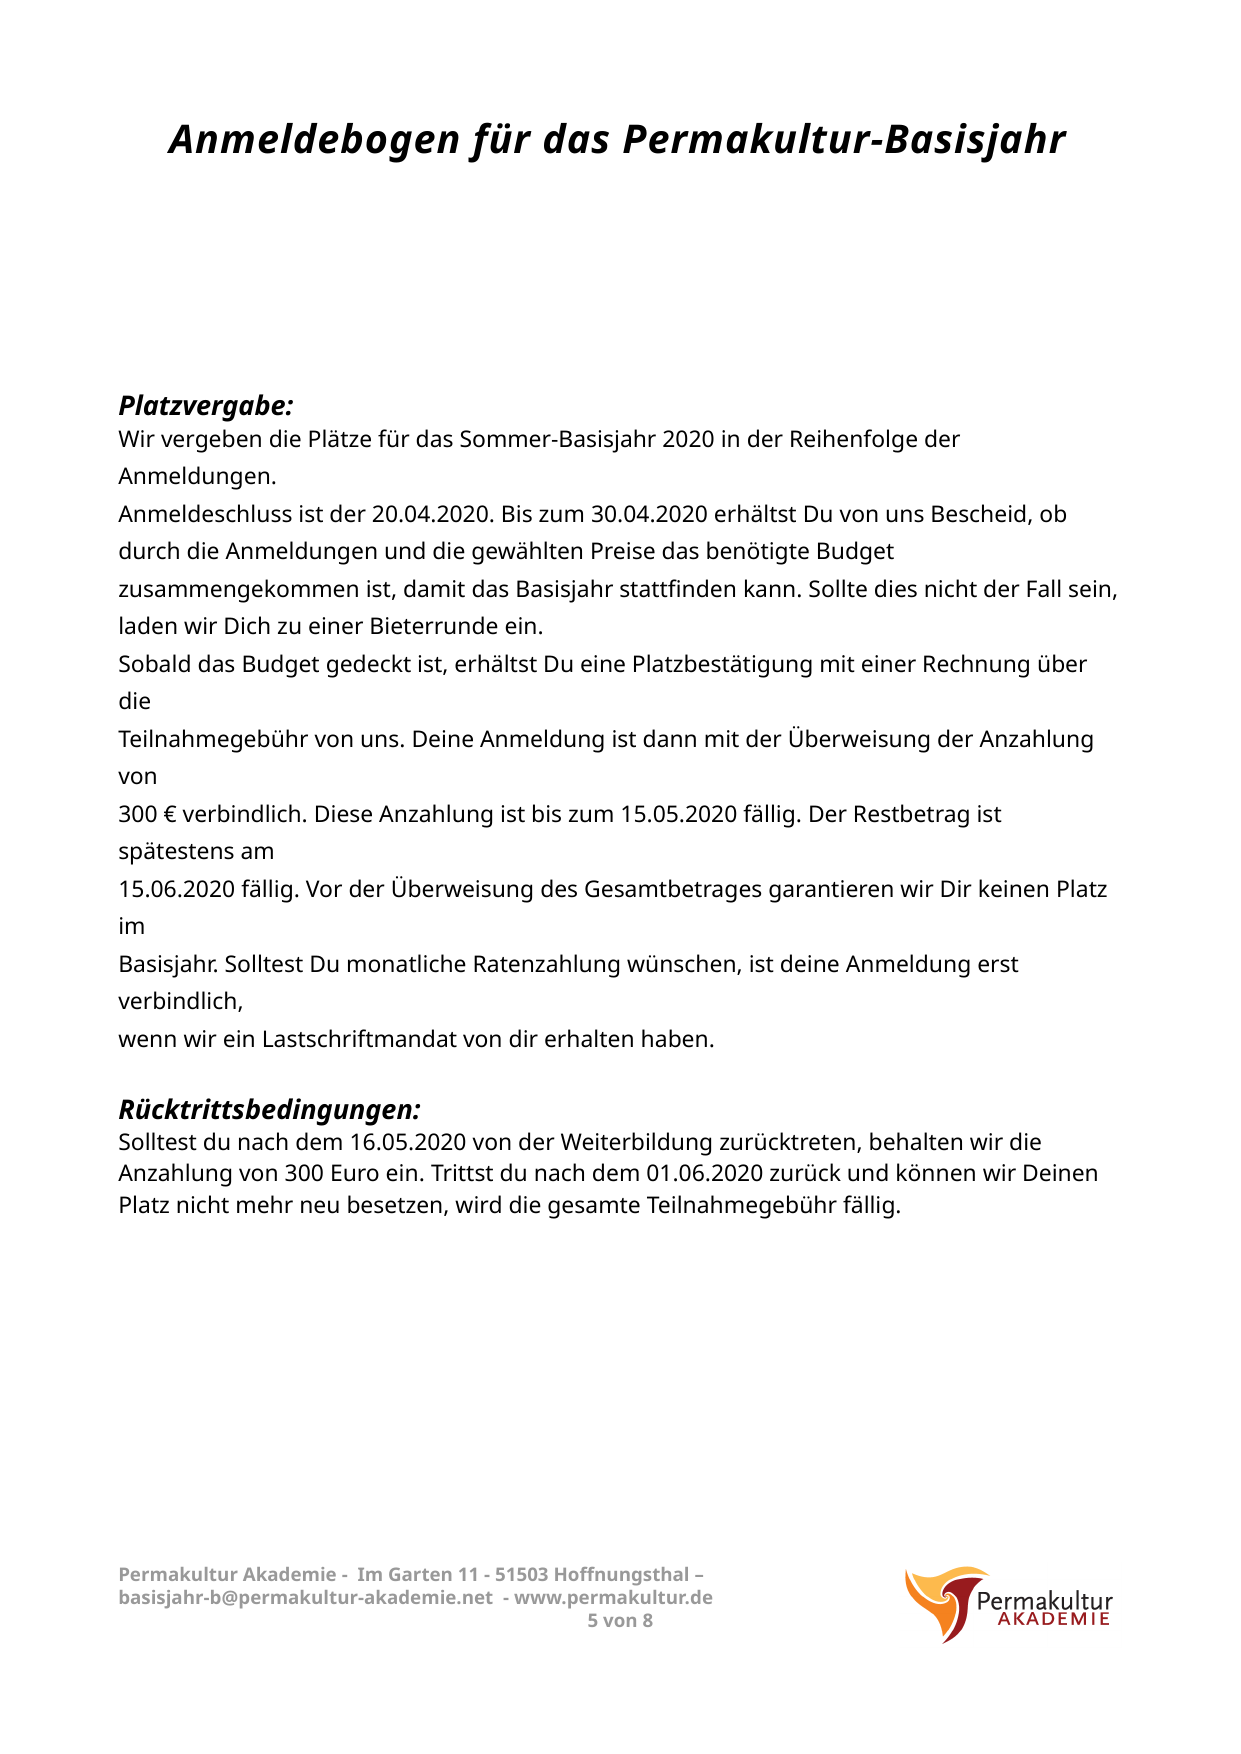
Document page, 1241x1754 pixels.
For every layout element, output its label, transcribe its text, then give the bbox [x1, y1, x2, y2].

text Teilnahmegebühr von uns. Deine Anmeldung ist dann mit der Überweisung der Anzahlung von [118, 722, 1122, 791]
text Anmeldeschluss ist der 20.04.2020. Bis zum 30.04.2020 erhältst Du von uns Bescheid, ob durch die Anmeldungen und die gewählten Preise das benötigte Budget zusammengekommen ist, damit das Basisjahr stattfinden kann. Sollte dies nicht der Fall sein, laden wir Dich zu einer Bieterrunde ein. Sobald das Budget gedeckt ist, erhältst Du eine Platzbestätigung mit einer Rechnung über die [118, 497, 1122, 716]
text Rücktrittsbedingungen: [118, 1093, 1122, 1126]
text wenn wir ein Lastschriftmandat von dir erhalten haben. [118, 1022, 1122, 1054]
text 15.06.2020 fällig. Vor der Überweisung des Gesamtbetrages garantieren wir Dir keinen Platz im [118, 872, 1122, 941]
text 300 € verbindlich. Diese Anzahlung ist bis zum 15.05.2020 fällig. Der Restbetrag ist spätestens am [118, 797, 1122, 866]
text Solltest du nach dem 16.05.2020 von der Weiterbildung zurücktreten, behalten wir die Anzahlung von 300 Euro ein. Trittst du nach dem 01.06.2020 zurück und können wir Deinen Platz nicht mehr neu besetzen, wird die gesamte Teilnahmegebühr fällig. [118, 1126, 1122, 1220]
text Wir vergeben die Plätze für das Sommer-Basisjahr 2020 in der Reihenfolge der Anmeldungen. [118, 422, 1122, 491]
text Platzvergabe: [118, 389, 1122, 422]
text Basisjahr. Solltest Du monatliche Ratenzahlung wünschen, ist deine Anmeldung erst verbindlich, [118, 947, 1122, 1016]
